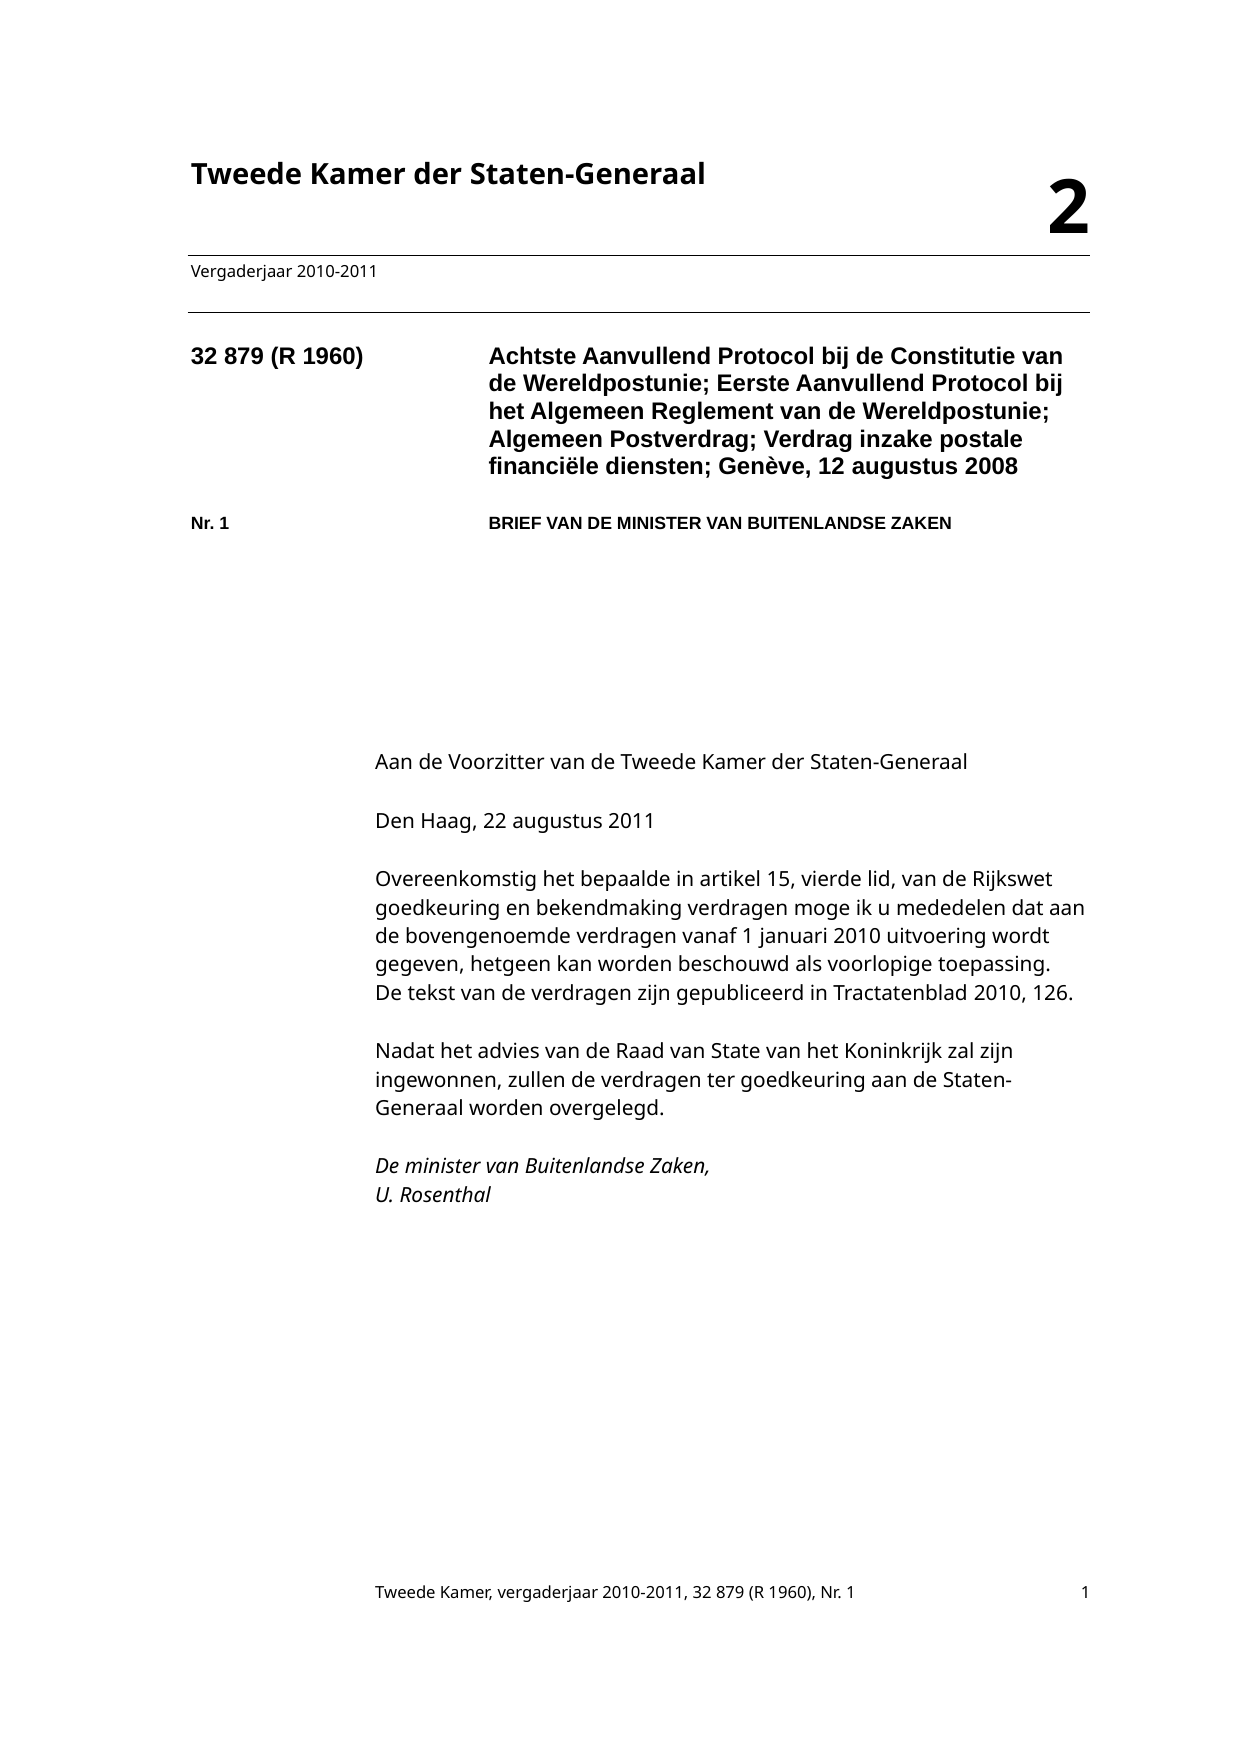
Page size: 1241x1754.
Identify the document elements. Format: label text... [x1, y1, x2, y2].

table_header 2 [910, 150, 1090, 255]
table_cell [485, 313, 1090, 339]
table_cell BRIEF VAN DE MINISTER VAN BUITENLANDSE ZAKEN [485, 510, 1090, 629]
table_cell Achtste Aanvullend Protocol bij de Constitutie van de Wereldpostunie; Eerste Aanvullend Protocol bij het Algemeen Reglement van de Wereldpostunie; Algemeen Postverdrag; Verdrag inzake postale financiële diensten; Genève, 12 augustus 2008 [485, 339, 1090, 510]
table_cell 32 879 (R 1960) [188, 339, 485, 510]
table_cell Vergaderjaar 2010-2011 [188, 256, 485, 312]
text Den Haag, 22 augustus 2011 [375, 806, 1090, 834]
table_cell [188, 313, 485, 339]
text Nadat het advies van de Raad van State van het Koninkrijk zal zijn ingewonnen, zullen de verdragen ter goedkeuring aan de Staten-Generaal worden overgelegd. [375, 1036, 1090, 1122]
text U. Rosenthal [375, 1180, 1090, 1208]
text De minister van Buitenlandse Zaken, [375, 1152, 1090, 1180]
text De tekst van de verdragen zijn gepubliceerd in Tractatenblad 2010, 126. [375, 978, 1090, 1006]
text Aan de Voorzitter van de Tweede Kamer der Staten-Generaal [375, 747, 1090, 776]
table_cell [485, 256, 1090, 312]
table_header Tweede Kamer der Staten-Generaal [188, 150, 909, 255]
table_cell Nr. 1 [188, 510, 485, 629]
text Overeenkomstig het bepaalde in artikel 15, vierde lid, van de Rijkswet goedkeuring en bekendmaking verdragen moge ik u mededelen dat aan de bovengenoemde verdragen vanaf 1 januari 2010 uitvoering wordt gegeven, hetgeen kan worden beschouwd als voorlopige toepassing. [375, 864, 1090, 978]
